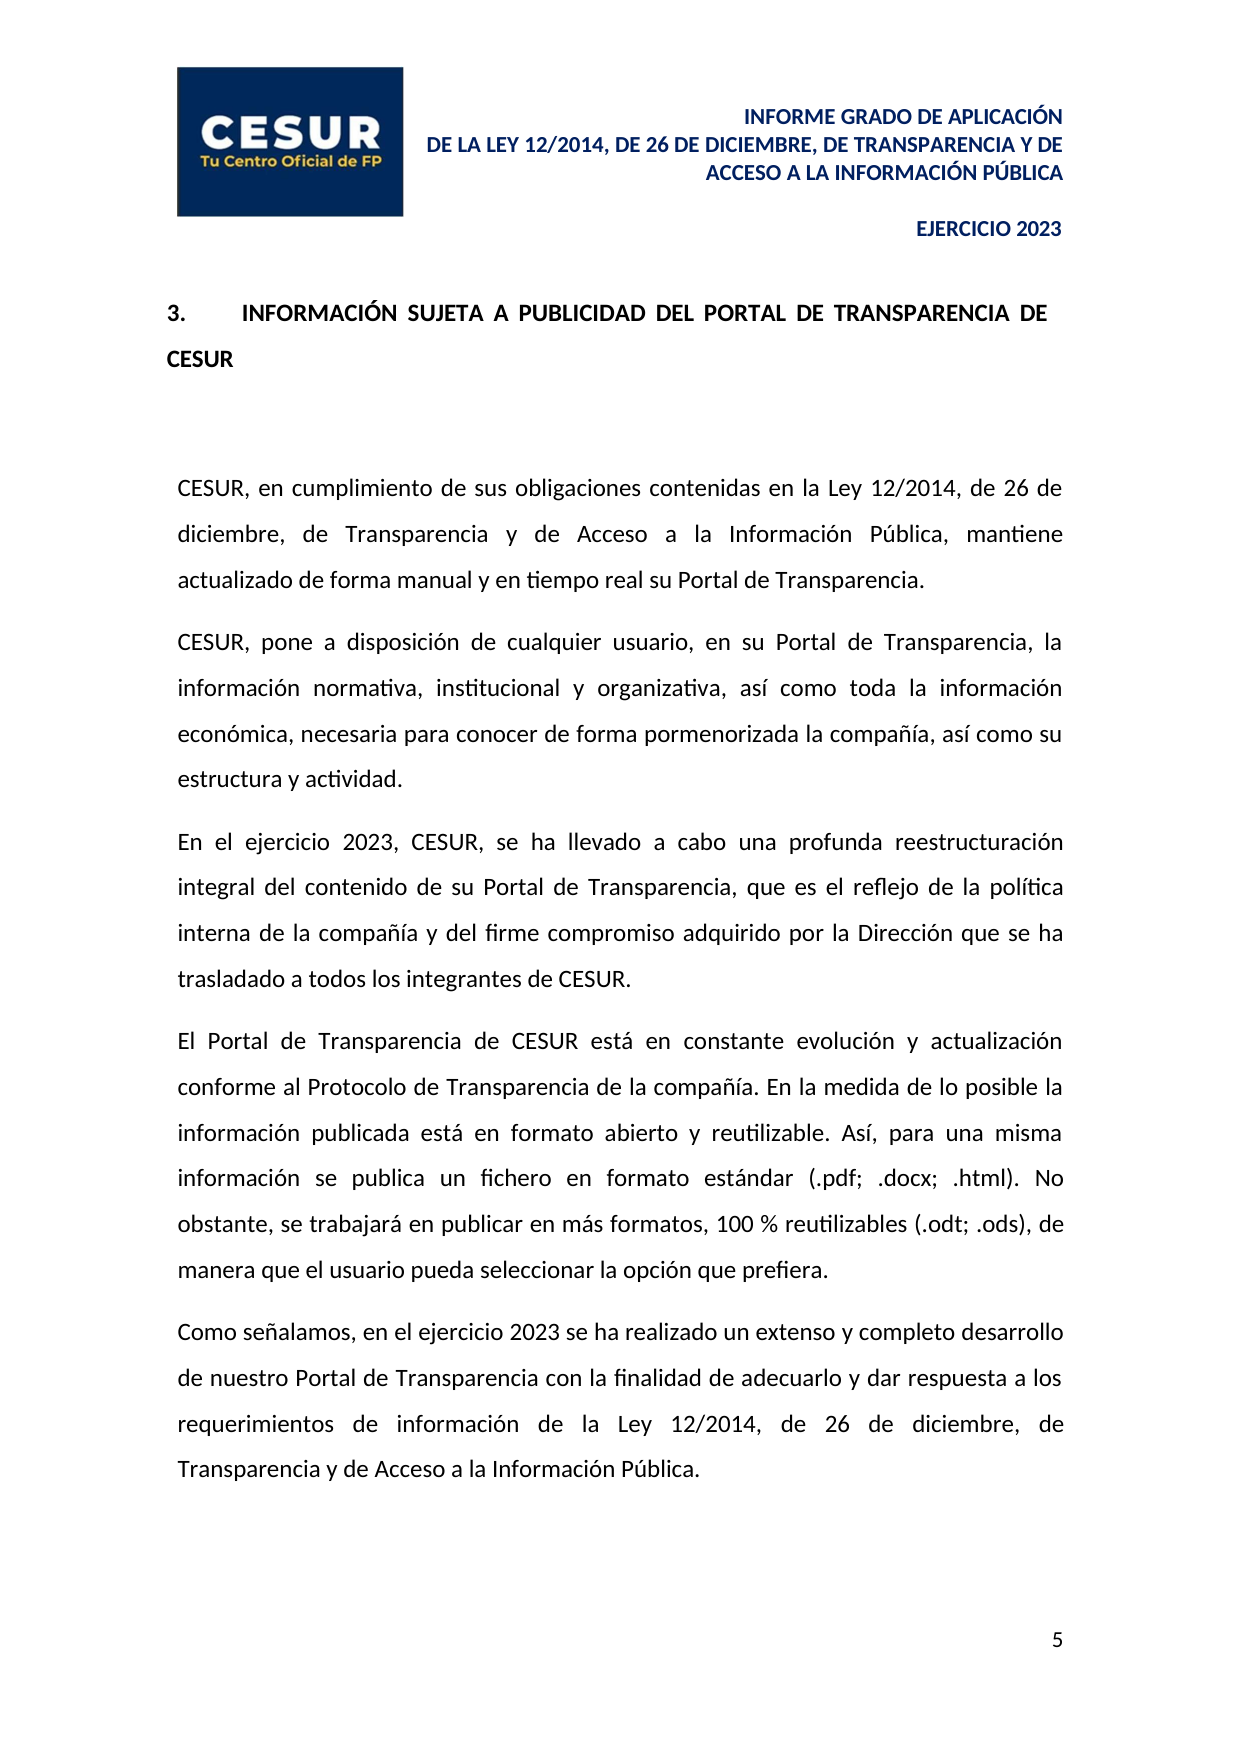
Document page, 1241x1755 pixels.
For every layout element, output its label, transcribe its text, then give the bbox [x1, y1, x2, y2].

text Como señalamos, en el ejercicio 2023 se ha realizado un extenso y completo desarrollo de nuestro Portal de Transparencia con la finalidad de adecuarlo y dar respuesta a los requerimientos de información de la Ley 12/2014, de 26 de diciembre, de Transparencia y de Acceso a la Información Pública. [177, 1316, 1064, 1484]
text En el ejercicio 2023, CESUR, se ha llevado a cabo una profunda reestructuración integral del contenido de su Portal de Transparencia, que es el reflejo de la política interna de la compañía y del firme compromiso adquirido por la Dirección que se ha trasladado a todos los integrantes de CESUR. [177, 826, 1064, 993]
text CESUR, pone a disposición de cualquier usuario, en su Portal de Transparencia, la información normativa, institucional y organizativa, así como toda la información económica, necesaria para conocer de forma pormenorizada la compañía, así como su estructura y actividad. [177, 626, 1064, 794]
text El Portal de Transparencia de CESUR está en constante evolución y actualización conforme al Protocolo de Transparencia de la compañía. En la medida de lo posible la información publicada está en formato abierto y reutilizable. Así, para una misma información se publica un fichero en formato estándar (.pdf; .docx; .html). No obstante, se trabajará en publicar en más formatos, 100 % reutilizables (.odt; .ods), de manera que el usuario pueda seleccionar la opción que prefiera. [177, 1025, 1064, 1284]
list INFORMACIÓN SUJETA A PUBLICIDAD DEL PORTAL DE TRANSPARENCIA DE CESUR [167, 297, 1064, 374]
text CESUR, en cumplimiento de sus obligaciones contenidas en la Ley 12/2014, de 26 de diciembre, de Transparencia y de Acceso a la Información Pública, mantiene actualizado de forma manual y en tiempo real su Portal de Transparencia. [177, 472, 1064, 594]
